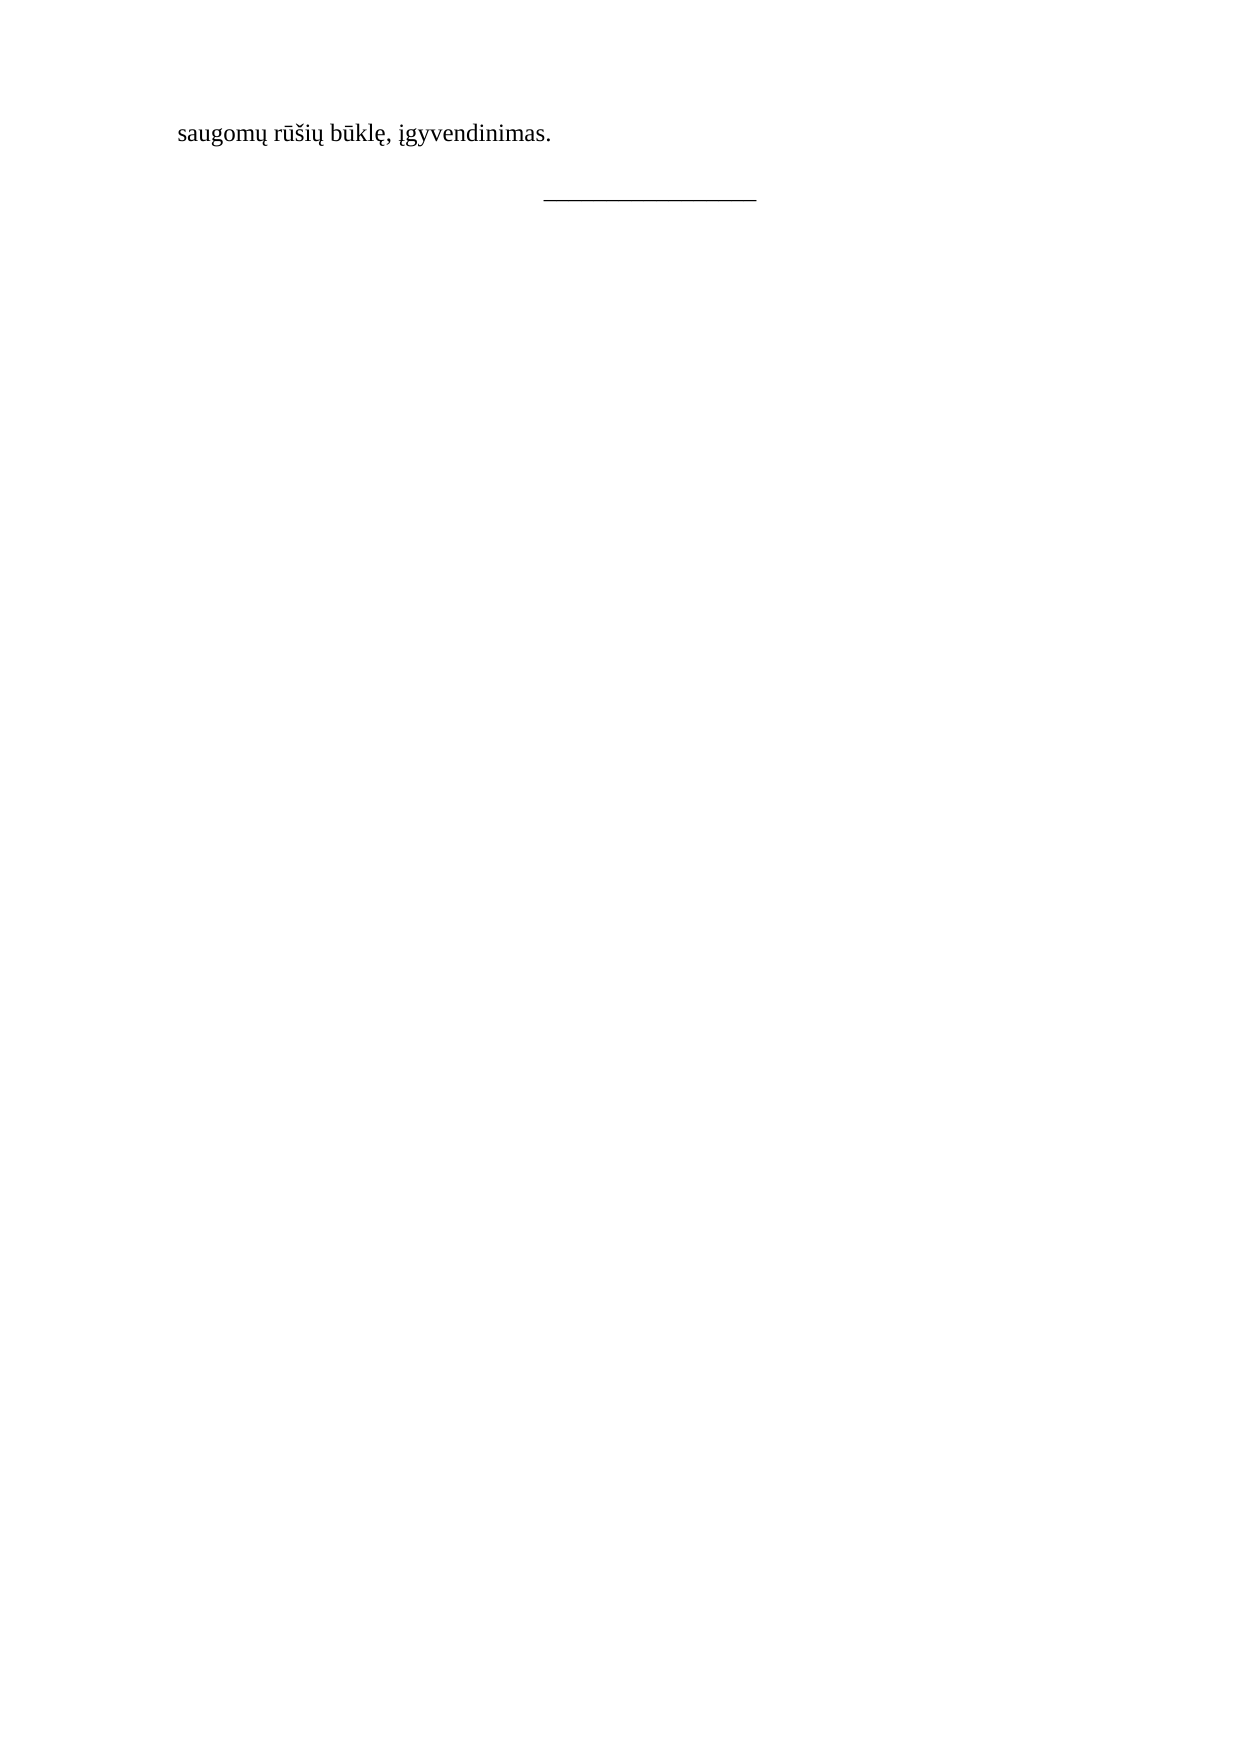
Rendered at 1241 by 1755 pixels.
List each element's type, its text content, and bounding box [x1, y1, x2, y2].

text saugomų rūšių būklę, įgyvendinimas. [177, 118, 1122, 147]
text _________________ [177, 176, 1122, 204]
